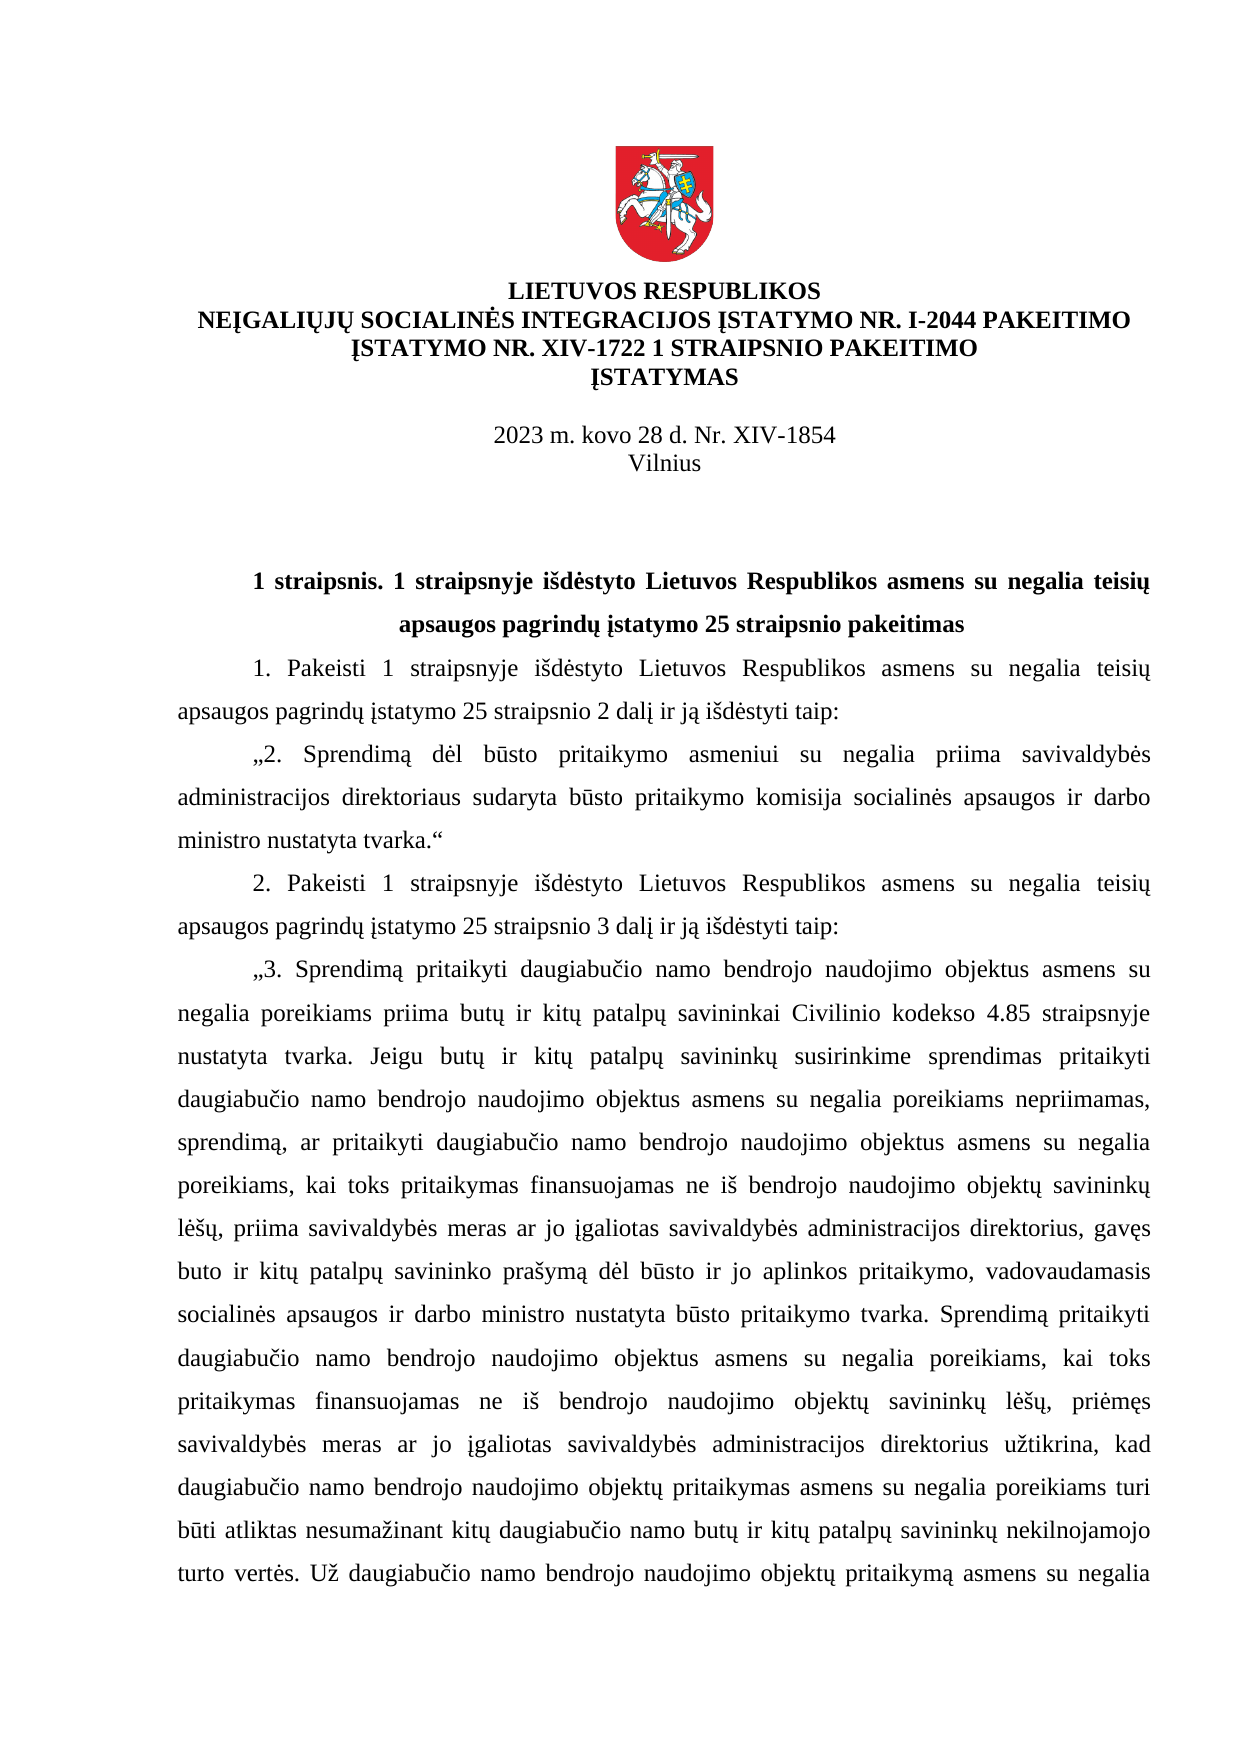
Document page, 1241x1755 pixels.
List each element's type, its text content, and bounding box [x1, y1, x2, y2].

text Vilnius [177, 448, 1152, 477]
text NEĮGALIŲJŲ SOCIALINĖS INTEGRACIJOS ĮSTATYMO NR. I-2044 PAKEITIMO ĮSTATYMO NR. XIV-1722 1 STRAIPSNIO PAKEITIMO [177, 305, 1152, 362]
text ĮSTATYMAS [177, 362, 1152, 391]
text 2023 m. kovo 28 d. Nr. XIV-1854 [177, 420, 1152, 448]
text 2. Pakeisti 1 straipsnyje išdėstyto Lietuvos Respublikos asmens su negalia teisių apsaugos pagrindų įstatymo 25 straipsnio 3 dalį ir ją išdėstyti taip: [177, 868, 1152, 940]
text 1 straipsnis. 1 straipsnyje išdėstyto Lietuvos Respublikos asmens su negalia teisių apsaugos pagrindų įstatymo 25 straipsnio pakeitimas [252, 566, 1152, 638]
text „3. Sprendimą pritaikyti daugiabučio namo bendrojo naudojimo objektus asmens su negalia poreikiams priima butų ir kitų patalpų savininkai Civilinio kodekso 4.85 straipsnyje nustatyta tvarka. Jeigu butų ir kitų patalpų savininkų susirinkime sprendimas pritaikyti daugiabučio namo bendrojo naudojimo objektus asmens su negalia poreikiams nepriimamas, sprendimą, ar pritaikyti daugiabučio namo bendrojo naudojimo objektus asmens su negalia poreikiams, kai toks pritaikymas finansuojamas ne iš bendrojo naudojimo objektų savininkų lėšų, priima savivaldybės meras ar jo įgaliotas savivaldybės administracijos direktorius, gavęs buto ir kitų patalpų savininko prašymą dėl būsto ir jo aplinkos pritaikymo, vadovaudamasis socialinės apsaugos ir darbo ministro nustatyta būsto pritaikymo tvarka. Sprendimą pritaikyti daugiabučio namo bendrojo naudojimo objektus asmens su negalia poreikiams, kai toks pritaikymas finansuojamas ne iš bendrojo naudojimo objektų savininkų lėšų, priėmęs savivaldybės meras ar jo įgaliotas savivaldybės administracijos direktorius užtikrina, kad daugiabučio namo bendrojo naudojimo objektų pritaikymas asmens su negalia poreikiams turi būti atliktas nesumažinant kitų daugiabučio namo butų ir kitų patalpų savininkų nekilnojamojo turto vertės. Už daugiabučio namo bendrojo naudojimo objektų pritaikymą asmens su negalia [177, 954, 1152, 1587]
text „2. Sprendimą dėl būsto pritaikymo asmeniui su negalia priima savivaldybės administracijos direktoriaus sudaryta būsto pritaikymo komisija socialinės apsaugos ir darbo ministro nustatyta tvarka.“ [177, 739, 1152, 854]
text LIETUVOS RESPUBLIKOS [177, 276, 1152, 305]
text 1. Pakeisti 1 straipsnyje išdėstyto Lietuvos Respublikos asmens su negalia teisių apsaugos pagrindų įstatymo 25 straipsnio 2 dalį ir ją išdėstyti taip: [177, 653, 1152, 724]
